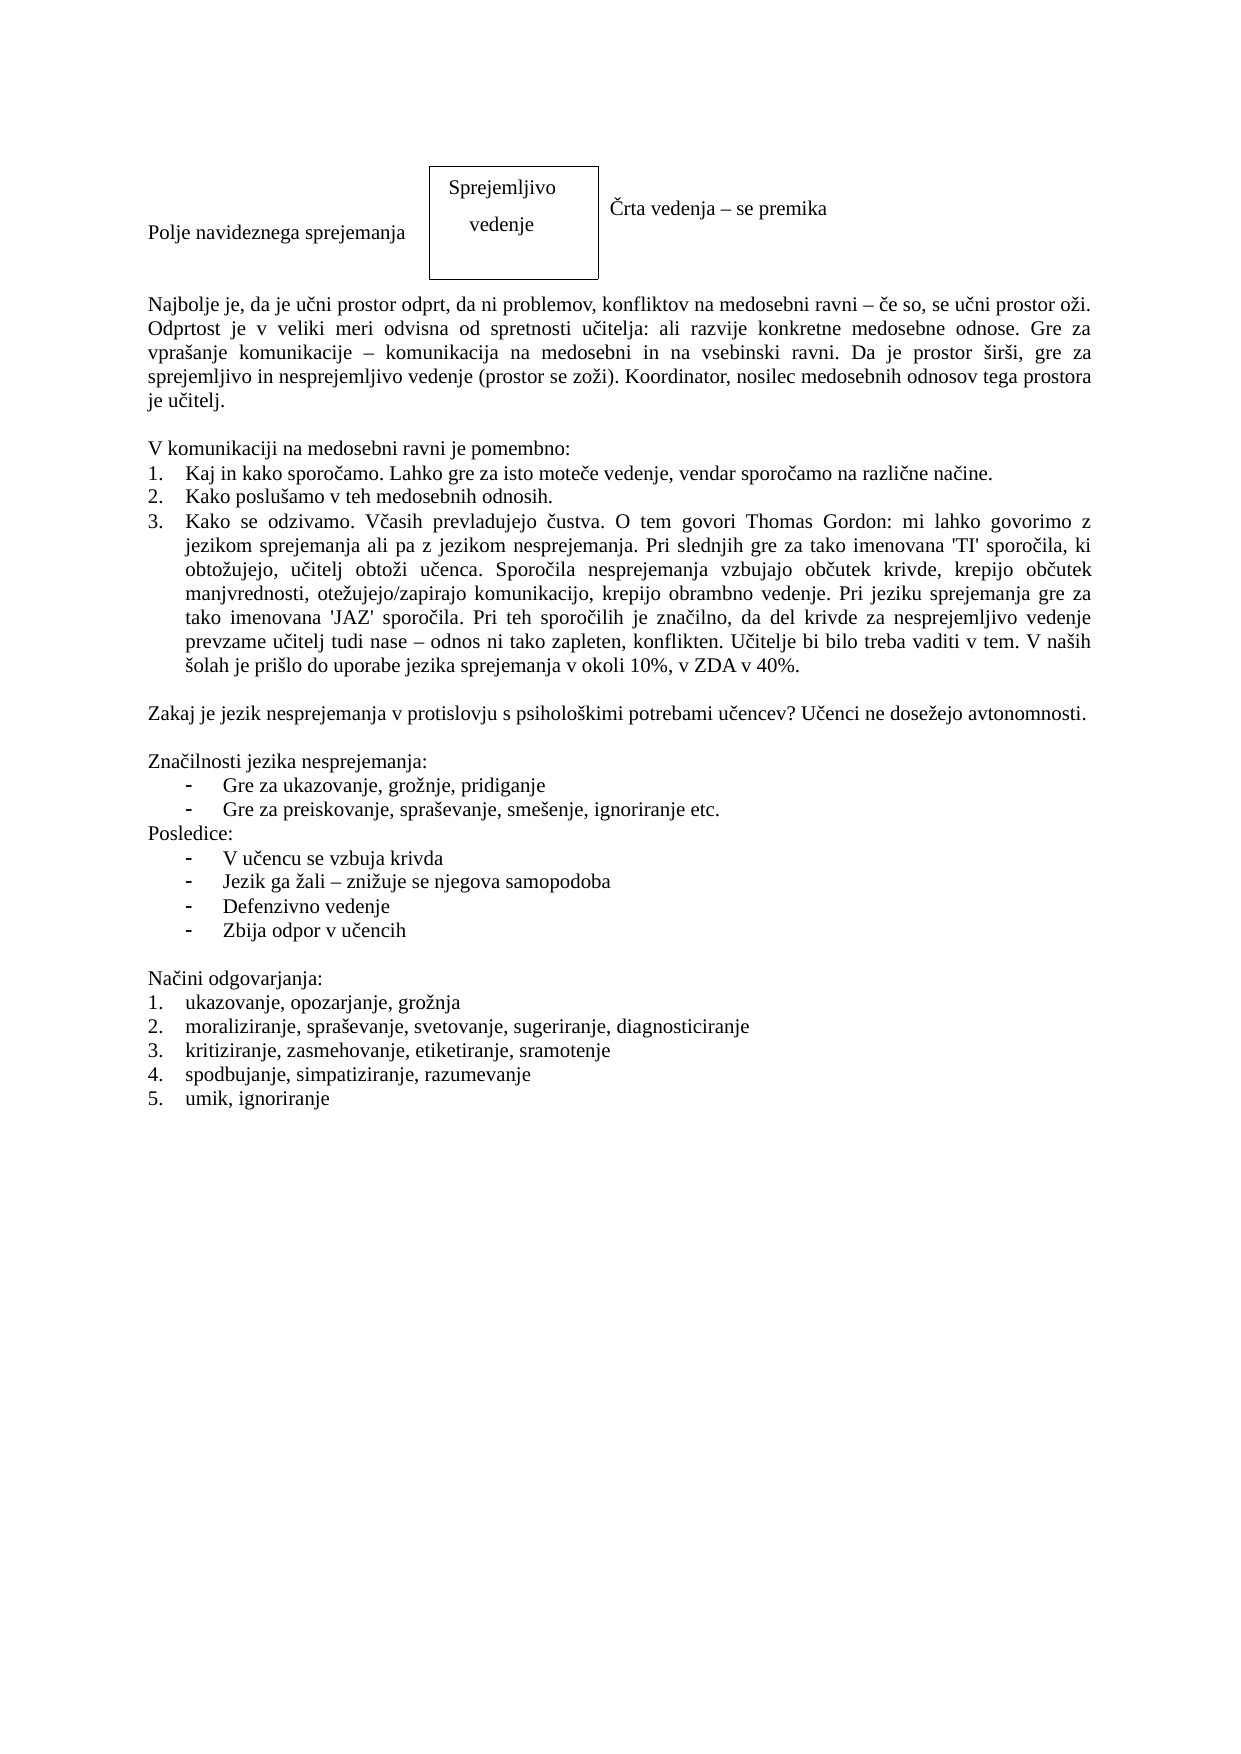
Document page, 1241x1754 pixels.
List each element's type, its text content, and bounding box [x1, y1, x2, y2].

list Gre za preiskovanje, spraševanje, smešenje, ignoriranje etc. [185, 797, 1093, 821]
list Defenzivno vedenje [185, 893, 1093, 918]
list umik, ignoriranje [148, 1086, 1093, 1110]
text Črta vedenja – se premika [599, 196, 1093, 220]
text Sprejemljivo [438, 175, 589, 199]
text Polje navideznega sprejemanja [148, 220, 429, 244]
list Kaj in kako sporočamo. Lahko gre za isto moteče vedenje, vendar sporočamo na različne načine. [148, 460, 1093, 484]
text vedenje [438, 212, 589, 236]
text Zakaj je jezik nesprejemanja v protislovju s psihološkimi potrebami učencev? Učenci ne dosežejo avtonomnosti. [148, 701, 1093, 725]
list ukazovanje, opozarjanje, grožnja [148, 990, 1093, 1014]
list spodbujanje, simpatiziranje, razumevanje [148, 1062, 1093, 1086]
list Kako se odzivamo. Včasih prevladujejo čustva. O tem govori Thomas Gordon: mi lahko govorimo z jezikom sprejemanja ali pa z jezikom nesprejemanja. Pri slednjih gre za tako imenovana 'TI' sporočila, ki obtožujejo, učitelj obtoži učenca. Sporočila nesprejemanja vzbujajo občutek krivde, krepijo občutek manjvrednosti, otežujejo/zapirajo komunikacijo, krepijo obrambno vedenje. Pri jeziku sprejemanja gre za tako imenovana 'JAZ' sporočila. Pri teh sporočilih je značilno, da del krivde za nesprejemljivo vedenje prevzame učitelj tudi nase – odnos ni tako zapleten, konflikten. Učitelje bi bilo treba vaditi v tem. V naših šolah je prišlo do uporabe jezika sprejemanja v okoli 10%, v ZDA v 40%. [148, 508, 1093, 677]
list Jezik ga žali – znižuje se njegova samopodoba [185, 869, 1093, 893]
text [599, 220, 1093, 244]
text Najbolje je, da je učni prostor odprt, da ni problemov, konfliktov na medosebni ravni – če so, se učni prostor oži. Odprtost je v veliki meri odvisna od spretnosti učitelja: ali razvije konkretne medosebne odnose. Gre za vprašanje komunikacije – komunikacija na medosebni in na vsebinski ravni. Da je prostor širši, gre za sprejemljivo in nesprejemljivo vedenje (prostor se zoži). Koordinator, nosilec medosebnih odnosov tega prostora je učitelj. [148, 292, 1093, 412]
list Kako poslušamo v teh medosebnih odnosih. [148, 484, 1093, 508]
text Načini odgovarjanja: [148, 966, 1093, 990]
list Gre za ukazovanje, grožnje, pridiganje [185, 773, 1093, 797]
list V učencu se vzbuja krivda [185, 845, 1093, 869]
text Posledice: [148, 821, 1093, 845]
list kritiziranje, zasmehovanje, etiketiranje, sramotenje [148, 1038, 1093, 1062]
text V komunikaciji na medosebni ravni je pomembno: [148, 436, 1093, 460]
text [148, 196, 429, 220]
list moraliziranje, spraševanje, svetovanje, sugeriranje, diagnosticiranje [148, 1014, 1093, 1038]
list Zbija odpor v učencih [185, 918, 1093, 942]
text Značilnosti jezika nesprejemanja: [148, 749, 1093, 773]
